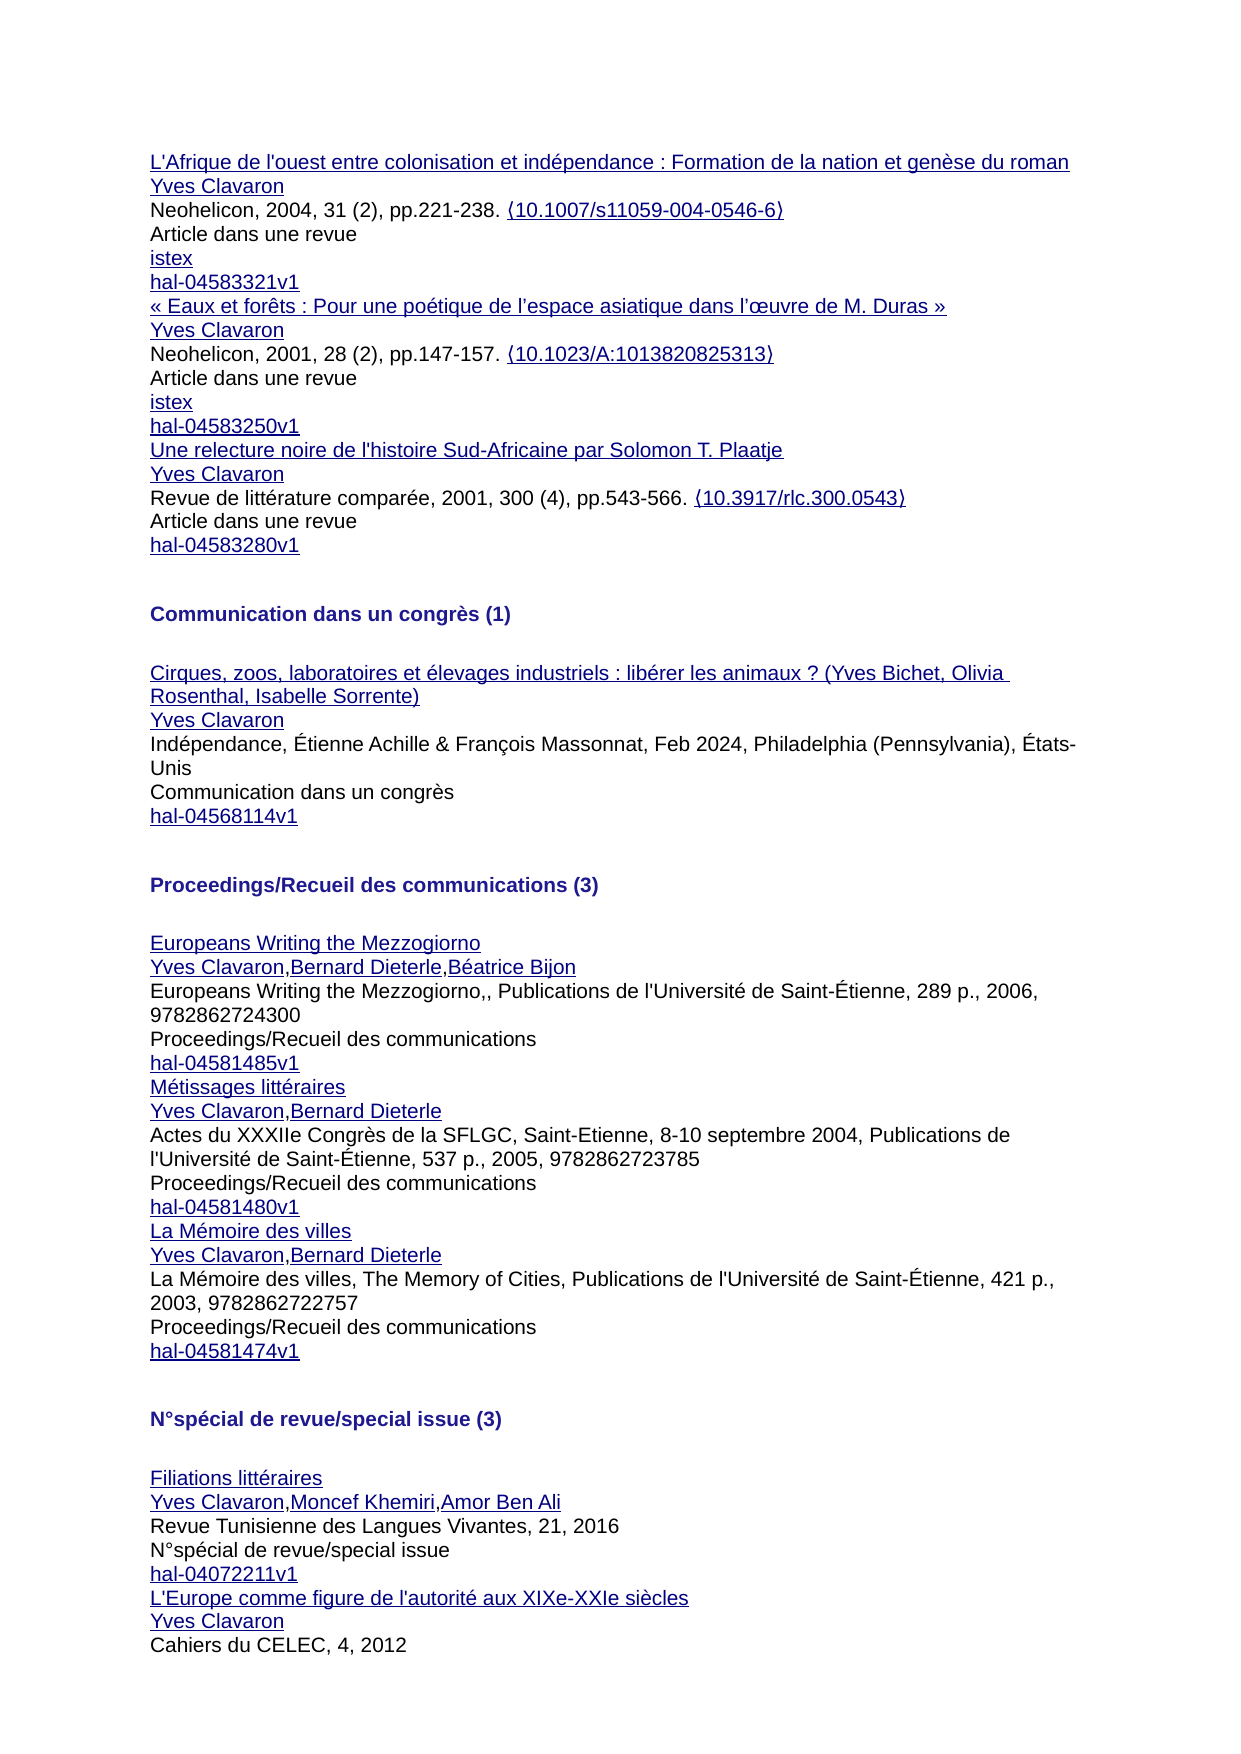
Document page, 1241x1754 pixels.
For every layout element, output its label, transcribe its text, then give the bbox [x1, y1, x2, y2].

table_header Filiations littéraires Yves Clavaron,Moncef Khemiri,Amor Ben Ali Revue Tunisienne des Langues Vivantes, 21, 2016 N°spécial de revue/special issue hal-04072211v1 [150, 1466, 1090, 1585]
subtitle N°spécial de revue/special issue (3) [150, 1407, 1090, 1431]
subtitle Communication dans un congrès (1) [150, 602, 1090, 626]
table_header Cirques, zoos, laboratoires et élevages industriels : libérer les animaux ? (Yves Bichet, Olivia Rosenthal, Isabelle Sorrente) Yves Clavaron Indépendance, Étienne Achille & François Massonnat, Feb 2024, Philadelphia (Pennsylvania), États-Unis Communication dans un congrès hal-04568114v1 [150, 660, 1090, 828]
table_header Europeans Writing the Mezzogiorno Yves Clavaron,Bernard Dieterle,Béatrice Bijon Europeans Writing the Mezzogiorno,, Publications de l'Université de Saint-Étienne, 289 p., 2006, 9782862724300 Proceedings/Recueil des communications hal-04581485v1 [150, 931, 1090, 1075]
table_cell L'Afrique de l'ouest entre colonisation et indépendance : Formation de la nation et genèse du roman Yves Clavaron Neohelicon, 2004, 31 (2), pp.221-238. ⟨10.1007/s11059-004-0546-6⟩ Article dans une revue istex hal-04583321v1 [150, 150, 1090, 294]
subtitle Proceedings/Recueil des communications (3) [150, 873, 1090, 897]
table_cell La Mémoire des villes Yves Clavaron,Bernard Dieterle La Mémoire des villes, The Memory of Cities, Publications de l'Université de Saint-Étienne, 421 p., 2003, 9782862722757 Proceedings/Recueil des communications hal-04581474v1 [150, 1219, 1090, 1362]
table_cell L'Europe comme figure de l'autorité aux XIXe-XXIe siècles Yves Clavaron Cahiers du CELEC, 4, 2012 [150, 1585, 1090, 1657]
table_cell Une relecture noire de l'histoire Sud-Africaine par Solomon T. Plaatje Yves Clavaron Revue de littérature comparée, 2001, 300 (4), pp.543-566. ⟨10.3917/rlc.300.0543⟩ Article dans une revue hal-04583280v1 [150, 438, 1090, 557]
table_cell Métissages littéraires Yves Clavaron,Bernard Dieterle Actes du XXXIIe Congrès de la SFLGC, Saint-Etienne, 8-10 septembre 2004, Publications de l'Université de Saint-Étienne, 537 p., 2005, 9782862723785 Proceedings/Recueil des communications hal-04581480v1 [150, 1075, 1090, 1219]
table_cell « Eaux et forêts : Pour une poétique de l’espace asiatique dans l’œuvre de M. Duras » Yves Clavaron Neohelicon, 2001, 28 (2), pp.147-157. ⟨10.1023/A:1013820825313⟩ Article dans une revue istex hal-04583250v1 [150, 294, 1090, 437]
